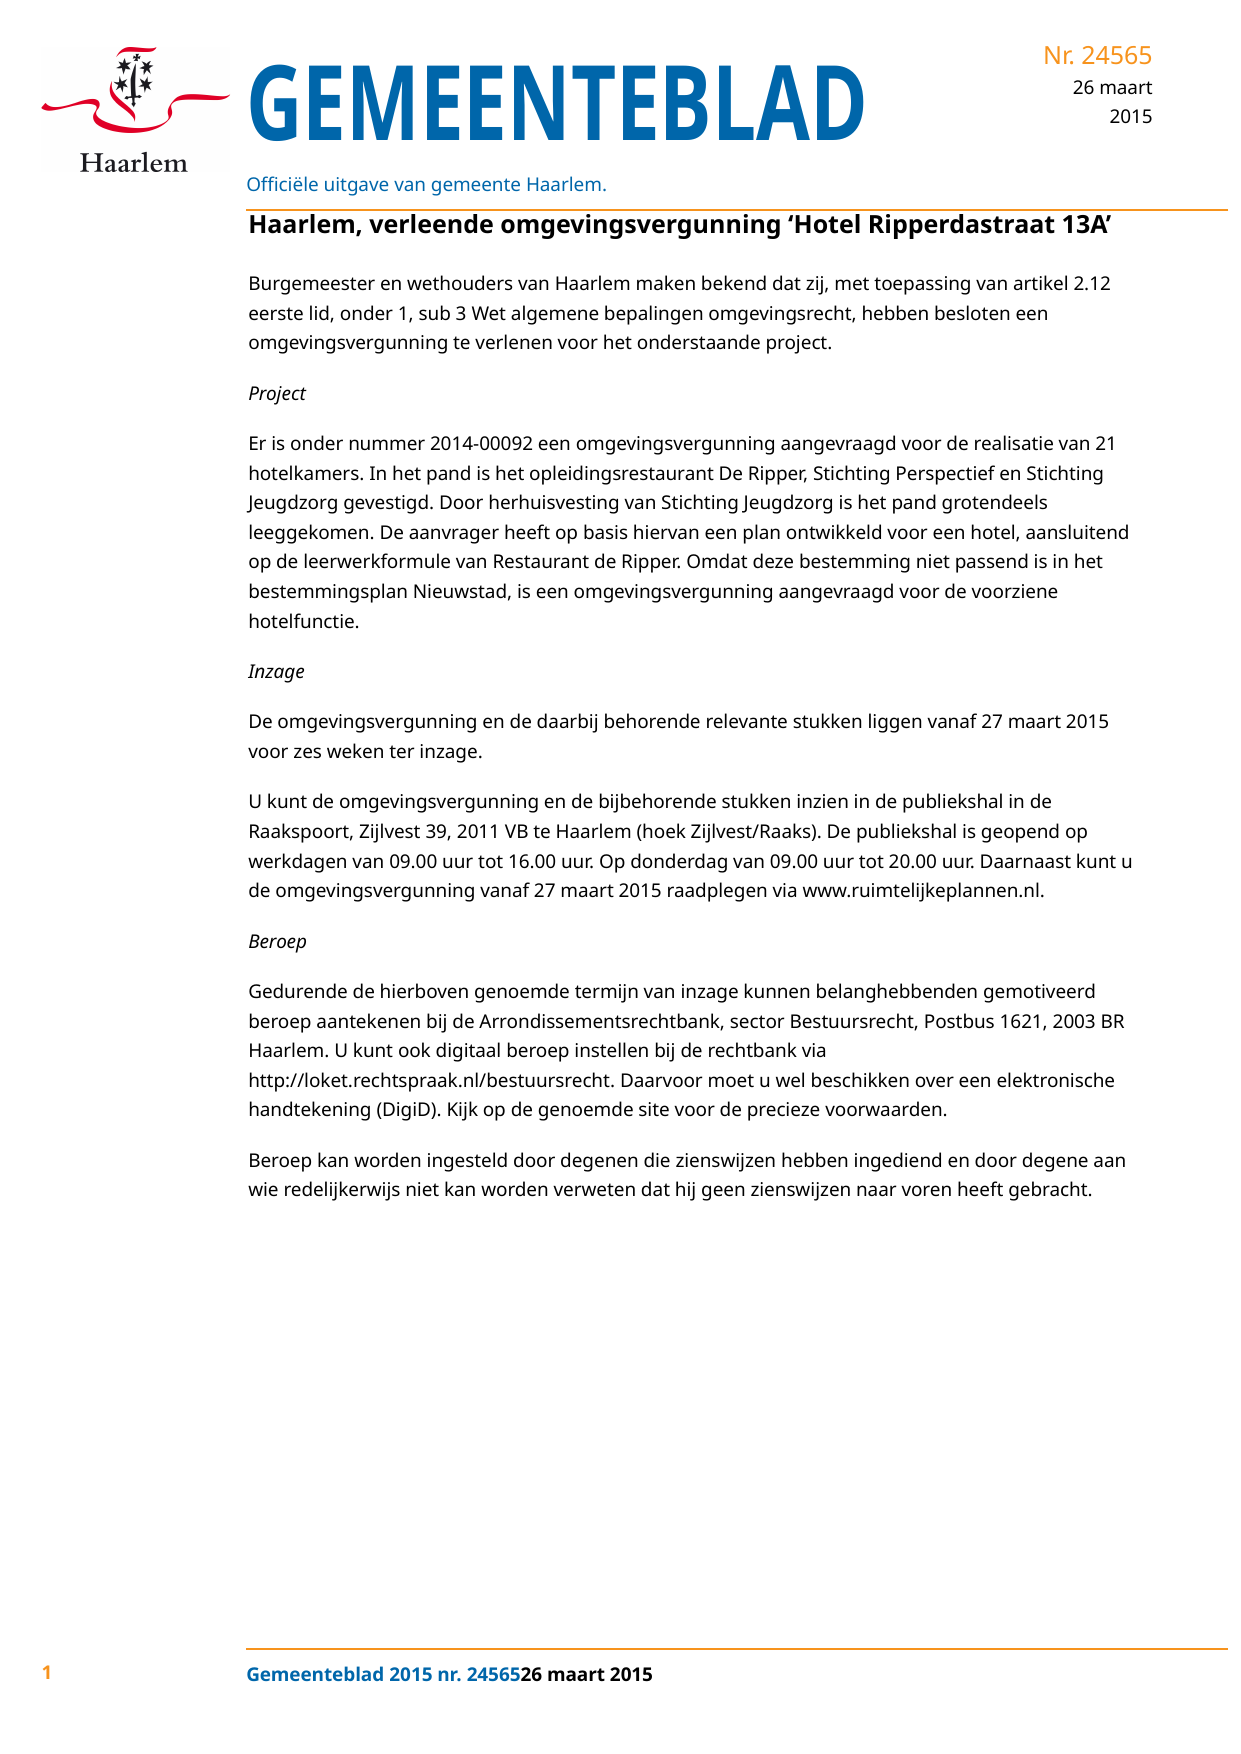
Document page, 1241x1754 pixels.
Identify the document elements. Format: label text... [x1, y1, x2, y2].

text De omgevingsvergunning en de daarbij behorende relevante stukken liggen vanaf 27 maart 2015 voor zes weken ter inzage. [248, 709, 1152, 764]
text U kunt de omgevingsvergunning en de bijbehorende stukken inzien in de publiekshal in de Raakspoort, Zijlvest 39, 2011 VB te Haarlem (hoek Zijlvest/Raaks). De publiekshal is geopend op werkdagen van 09.00 uur tot 16.00 uur. Op donderdag van 09.00 uur tot 20.00 uur. Daarnaast kunt u de omgevingsvergunning vanaf 27 maart 2015 raadplegen via www.ruimtelijkeplannen.nl. [248, 789, 1152, 903]
text Inzage [248, 658, 1152, 684]
text Haarlem, verleende omgevingsvergunning ‘Hotel Ripperdastraat 13A’ [248, 211, 1152, 241]
text Beroep [248, 928, 1152, 953]
text Project [248, 380, 1152, 406]
text Burgemeester en wethouders van Haarlem maken bekend dat zij, met toepassing van artikel 2.12 eerste lid, onder 1, sub 3 Wet algemene bepalingen omgevingsrecht, hebben besloten een omgevingsvergunning te verlenen voor het onderstaande project. [248, 270, 1152, 355]
text Gedurende de hierboven genoemde termijn van inzage kunnen belanghebbenden gemotiveerd beroep aantekenen bij de Arrondissementsrechtbank, sector Bestuursrecht, Postbus 1621, 2003 BR Haarlem. U kunt ook digitaal beroep instellen bij de rechtbank via http://loket.rechtspraak.nl/bestuursrecht. Daarvoor moet u wel beschikken over een elektronische handtekening (DigiD). Kijk op de genoemde site voor de precieze voorwaarden. [248, 978, 1152, 1122]
text Beroep kan worden ingesteld door degenen die zienswijzen hebben ingediend en door degene aan wie redelijkerwijs niet kan worden verweten dat hij geen zienswijzen naar voren heeft gebracht. [248, 1147, 1152, 1202]
picture [41, 47, 231, 172]
text Er is onder nummer 2014-00092 een omgevingsvergunning aangevraagd voor de realisatie van 21 hotelkamers. In het pand is het opleidingsrestaurant De Ripper, Stichting Perspectief en Stichting Jeugdzorg gevestigd. Door herhuisvesting van Stichting Jeugdzorg is het pand grotendeels leeggekomen. De aanvrager heeft op basis hiervan een plan ontwikkeld voor een hotel, aansluitend op de leerwerkformule van Restaurant de Ripper. Omdat deze bestemming niet passend is in het bestemmingsplan Nieuwstad, is een omgevingsvergunning aangevraagd voor de voorziene hotelfunctie. [248, 430, 1152, 633]
